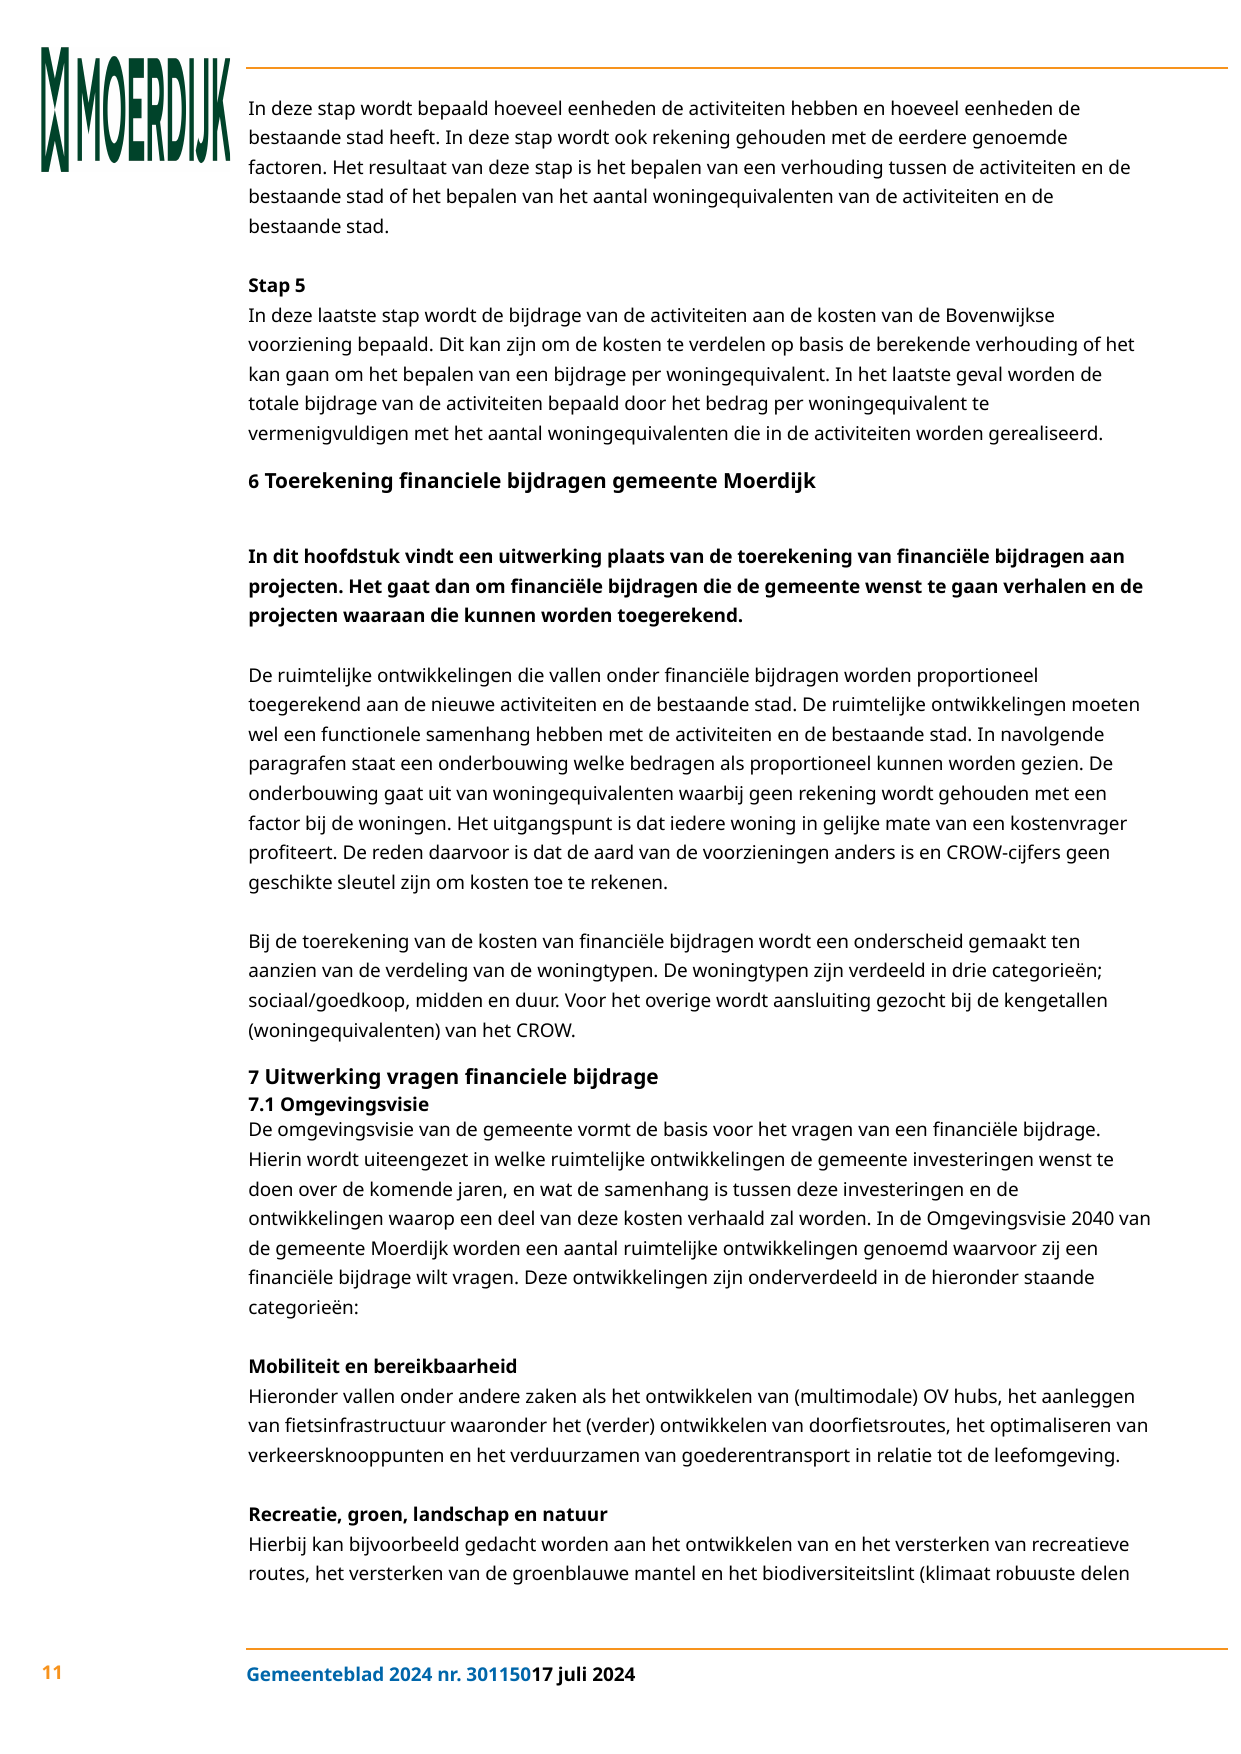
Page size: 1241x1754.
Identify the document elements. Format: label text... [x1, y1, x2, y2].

text In deze laatste stap wordt de bijdrage van de activiteiten aan de kosten van de Bovenwijkse voorziening bepaald. Dit kan zijn om de kosten te verdelen op basis de berekende verhouding of het kan gaan om het bepalen van een bijdrage per woningequivalent. In het laatste geval worden de totale bijdrage van de activiteiten bepaald door het bedrag per woningequivalent te vermenigvuldigen met het aantal woningequivalenten die in de activiteiten worden gerealiseerd. [248, 302, 1152, 446]
text In deze stap wordt bepaald hoeveel eenheden de activiteiten hebben en hoeveel eenheden de bestaande stad heeft. In deze stap wordt ook rekening gehouden met de eerdere genoemde factoren. Het resultaat van deze stap is het bepalen van een verhouding tussen de activiteiten en de bestaande stad of het bepalen van het aantal woningequivalenten van de activiteiten en de bestaande stad. [248, 95, 1152, 239]
text Hieronder vallen onder andere zaken als het ontwikkelen van (multimodale) OV hubs, het aanleggen van fietsinfrastructuur waaronder het (verder) ontwikkelen van doorfietsroutes, het optimaliseren van verkeersknooppunten en het verduurzamen van goederentransport in relatie tot de leefomgeving. [248, 1383, 1152, 1468]
text De omgevingsvisie van de gemeente vormt de basis voor het vragen van een financiële bijdrage. Hierin wordt uiteengezet in welke ruimtelijke ontwikkelingen de gemeente investeringen wenst te doen over de komende jaren, en wat de samenhang is tussen deze investeringen en de ontwikkelingen waarop een deel van deze kosten verhaald zal worden. In de Omgevingsvisie 2040 van de gemeente Moerdijk worden een aantal ruimtelijke ontwikkelingen genoemd waarvoor zij een financiële bijdrage wilt vragen. Deze ontwikkelingen zijn onderverdeeld in de hieronder staande categorieën: [248, 1117, 1152, 1320]
text De ruimtelijke ontwikkelingen die vallen onder financiële bijdragen worden proportioneel toegerekend aan de nieuwe activiteiten en de bestaande stad. De ruimtelijke ontwikkelingen moeten wel een functionele samenhang hebben met de activiteiten en de bestaande stad. In navolgende paragrafen staat een onderbouwing welke bedragen als proportioneel kunnen worden gezien. De onderbouwing gaat uit van woningequivalenten waarbij geen rekening wordt gehouden met een factor bij de woningen. Het uitgangspunt is dat iedere woning in gelijke mate van een kostenvrager profiteert. De reden daarvoor is dat de aard van de voorzieningen anders is en CROW-cijfers geen geschikte sleutel zijn om kosten toe te rekenen. [248, 662, 1152, 895]
text Hierbij kan bijvoorbeeld gedacht worden aan het ontwikkelen van en het versterken van recreatieve routes, het versterken van de groenblauwe mantel en het biodiversiteitslint (klimaat robuuste delen [248, 1531, 1152, 1586]
text Stap 5 [248, 272, 1152, 298]
text 6 Toerekening financiele bijdragen gemeente Moerdijk [248, 466, 1152, 494]
text Recreatie, groen, landschap en natuur [248, 1501, 1152, 1527]
text Mobiliteit en bereikbaarheid [248, 1353, 1152, 1379]
text In dit hoofdstuk vindt een uitwerking plaats van de toerekening van financiële bijdragen aan projecten. Het gaat dan om financiële bijdragen die de gemeente wenst te gaan verhalen en de projecten waaraan die kunnen worden toegerekend. [248, 543, 1152, 628]
picture [41, 47, 231, 172]
text 7.1 Omgevingsvisie [248, 1091, 1152, 1117]
text 7 Uitwerking vragen financiele bijdrage [248, 1062, 1152, 1091]
text Bij de toerekening van de kosten van financiële bijdragen wordt een onderscheid gemaakt ten aanzien van de verdeling van de woningtypen. De woningtypen zijn verdeeld in drie categorieën; sociaal/goedkoop, midden en duur. Voor het overige wordt aansluiting gezocht bij de kengetallen (woningequivalenten) van het CROW. [248, 928, 1152, 1043]
